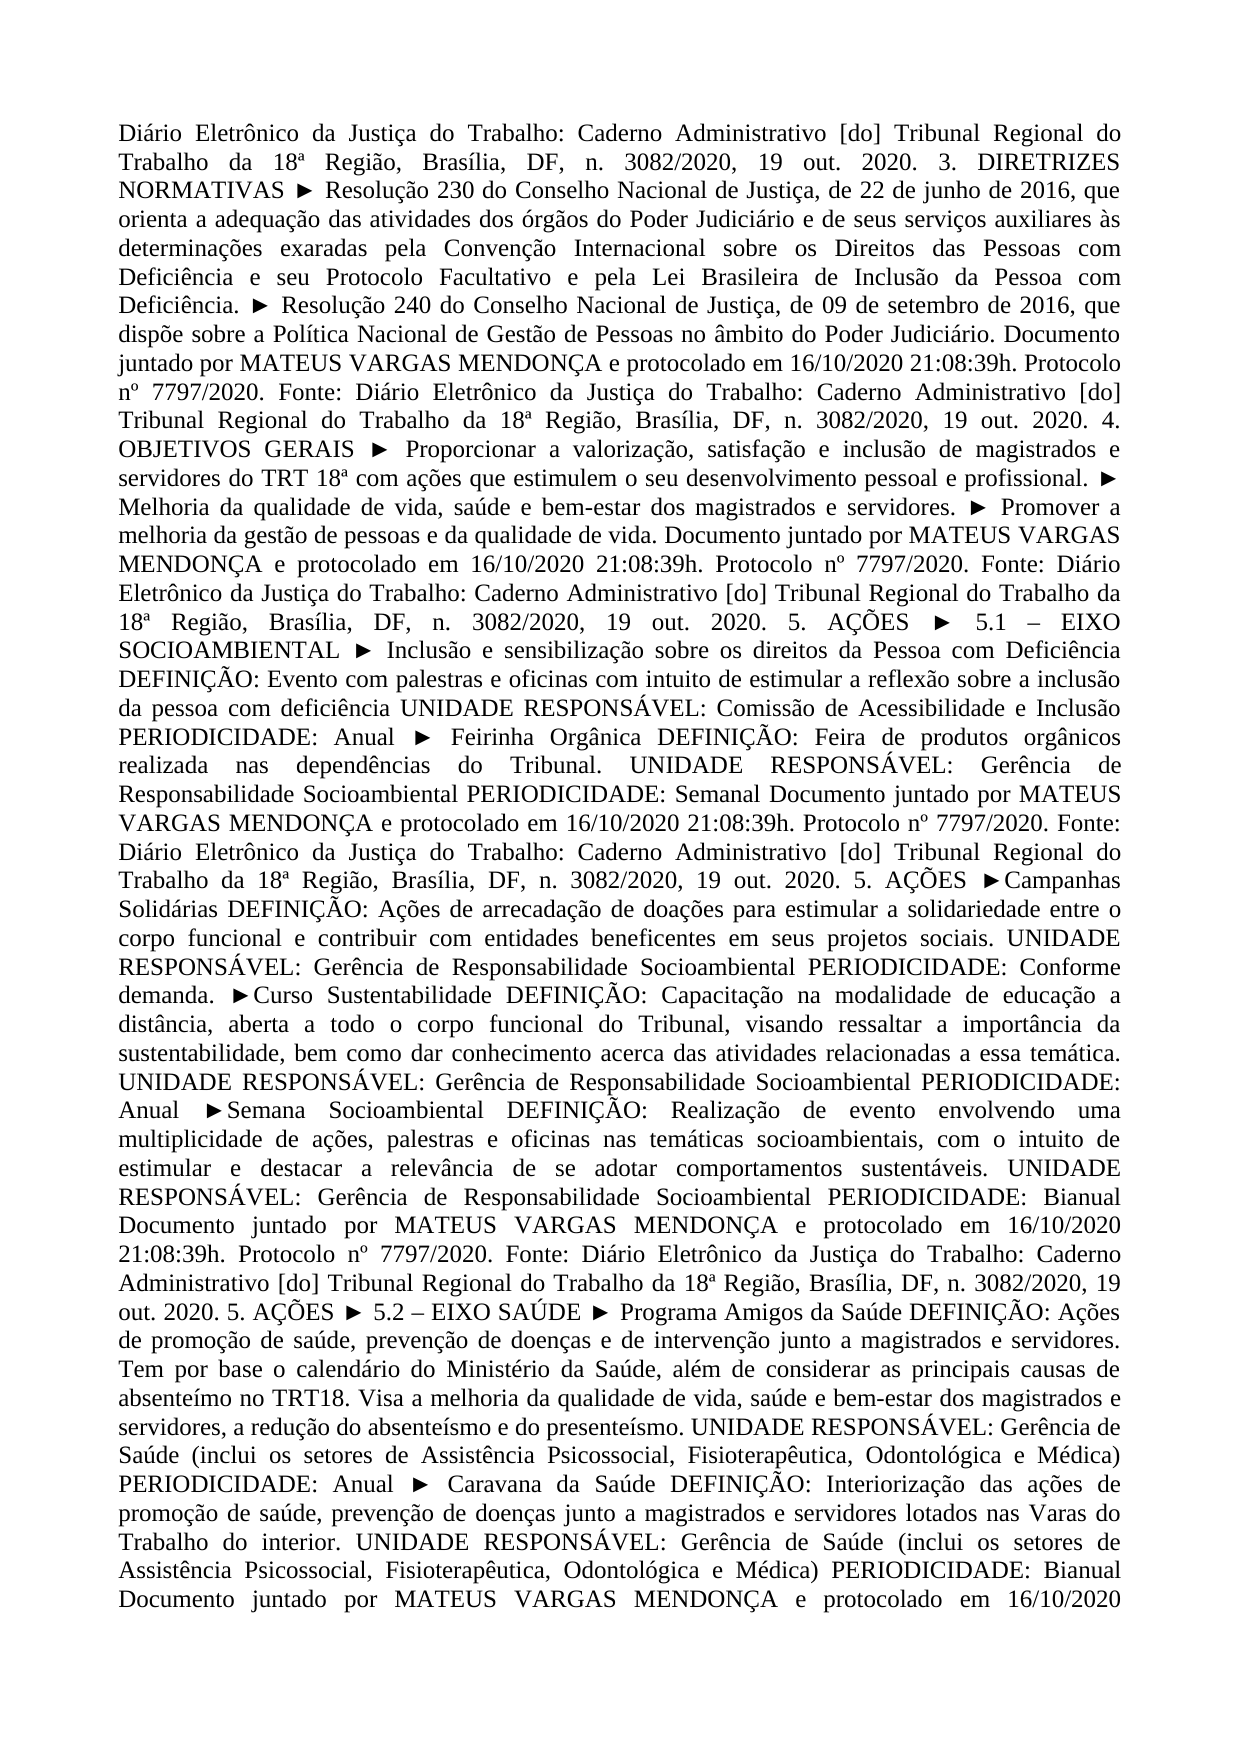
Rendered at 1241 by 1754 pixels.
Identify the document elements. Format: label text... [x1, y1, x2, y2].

text Diário Eletrônico da Justiça do Trabalho: Caderno Administrativo [do] Tribunal Regional do Trabalho da 18ª Região, Brasília, DF, n. 3082/2020, 19 out. 2020. 3. DIRETRIZES NORMATIVAS ► Resolução 230 do Conselho Nacional de Justiça, de 22 de junho de 2016, que orienta a adequação das atividades dos órgãos do Poder Judiciário e de seus serviços auxiliares às determinações exaradas pela Convenção Internacional sobre os Direitos das Pessoas com Deficiência e seu Protocolo Facultativo e pela Lei Brasileira de Inclusão da Pessoa com Deficiência. ► Resolução 240 do Conselho Nacional de Justiça, de 09 de setembro de 2016, que dispõe sobre a Política Nacional de Gestão de Pessoas no âmbito do Poder Judiciário. Documento juntado por MATEUS VARGAS MENDONÇA e protocolado em 16/10/2020 21:08:39h. Protocolo nº 7797/2020. Fonte: Diário Eletrônico da Justiça do Trabalho: Caderno Administrativo [do] Tribunal Regional do Trabalho da 18ª Região, Brasília, DF, n. 3082/2020, 19 out. 2020. 4. OBJETIVOS GERAIS ► Proporcionar a valorização, satisfação e inclusão de magistrados e servidores do TRT 18ª com ações que estimulem o seu desenvolvimento pessoal e profissional. ► Melhoria da qualidade de vida, saúde e bem-estar dos magistrados e servidores. ► Promover a melhoria da gestão de pessoas e da qualidade de vida. Documento juntado por MATEUS VARGAS MENDONÇA e protocolado em 16/10/2020 21:08:39h. Protocolo nº 7797/2020. Fonte: Diário Eletrônico da Justiça do Trabalho: Caderno Administrativo [do] Tribunal Regional do Trabalho da 18ª Região, Brasília, DF, n. 3082/2020, 19 out. 2020. 5. AÇÕES ► 5.1 – EIXO SOCIOAMBIENTAL ► Inclusão e sensibilização sobre os direitos da Pessoa com Deficiência DEFINIÇÃO: Evento com palestras e oficinas com intuito de estimular a reflexão sobre a inclusão da pessoa com deficiência UNIDADE RESPONSÁVEL: Comissão de Acessibilidade e Inclusão PERIODICIDADE: Anual ► Feirinha Orgânica DEFINIÇÃO: Feira de produtos orgânicos realizada nas dependências do Tribunal. UNIDADE RESPONSÁVEL: Gerência de Responsabilidade Socioambiental PERIODICIDADE: Semanal Documento juntado por MATEUS VARGAS MENDONÇA e protocolado em 16/10/2020 21:08:39h. Protocolo nº 7797/2020. Fonte: Diário Eletrônico da Justiça do Trabalho: Caderno Administrativo [do] Tribunal Regional do Trabalho da 18ª Região, Brasília, DF, n. 3082/2020, 19 out. 2020. 5. AÇÕES ►Campanhas Solidárias DEFINIÇÃO: Ações de arrecadação de doações para estimular a solidariedade entre o corpo funcional e contribuir com entidades beneficentes em seus projetos sociais. UNIDADE RESPONSÁVEL: Gerência de Responsabilidade Socioambiental PERIODICIDADE: Conforme demanda. ►Curso Sustentabilidade DEFINIÇÃO: Capacitação na modalidade de educação a distância, aberta a todo o corpo funcional do Tribunal, visando ressaltar a importância da sustentabilidade, bem como dar conhecimento acerca das atividades relacionadas a essa temática. UNIDADE RESPONSÁVEL: Gerência de Responsabilidade Socioambiental PERIODICIDADE: Anual ►Semana Socioambiental DEFINIÇÃO: Realização de evento envolvendo uma multiplicidade de ações, palestras e oficinas nas temáticas socioambientais, com o intuito de estimular e destacar a relevância de se adotar comportamentos sustentáveis. UNIDADE RESPONSÁVEL: Gerência de Responsabilidade Socioambiental PERIODICIDADE: Bianual Documento juntado por MATEUS VARGAS MENDONÇA e protocolado em 16/10/2020 21:08:39h. Protocolo nº 7797/2020. Fonte: Diário Eletrônico da Justiça do Trabalho: Caderno Administrativo [do] Tribunal Regional do Trabalho da 18ª Região, Brasília, DF, n. 3082/2020, 19 out. 2020. 5. AÇÕES ► 5.2 – EIXO SAÚDE ► Programa Amigos da Saúde DEFINIÇÃO: Ações de promoção de saúde, prevenção de doenças e de intervenção junto a magistrados e servidores. Tem por base o calendário do Ministério da Saúde, além de considerar as principais causas de absenteímo no TRT18. Visa a melhoria da qualidade de vida, saúde e bem-estar dos magistrados e servidores, a redução do absenteísmo e do presenteísmo. UNIDADE RESPONSÁVEL: Gerência de Saúde (inclui os setores de Assistência Psicossocial, Fisioterapêutica, Odontológica e Médica) PERIODICIDADE: Anual ► Caravana da Saúde DEFINIÇÃO: Interiorização das ações de promoção de saúde, prevenção de doenças junto a magistrados e servidores lotados nas Varas do Trabalho do interior. UNIDADE RESPONSÁVEL: Gerência de Saúde (inclui os setores de Assistência Psicossocial, Fisioterapêutica, Odontológica e Médica) PERIODICIDADE: Bianual Documento juntado por MATEUS VARGAS MENDONÇA e protocolado em 16/10/2020 [118, 118, 1122, 1613]
